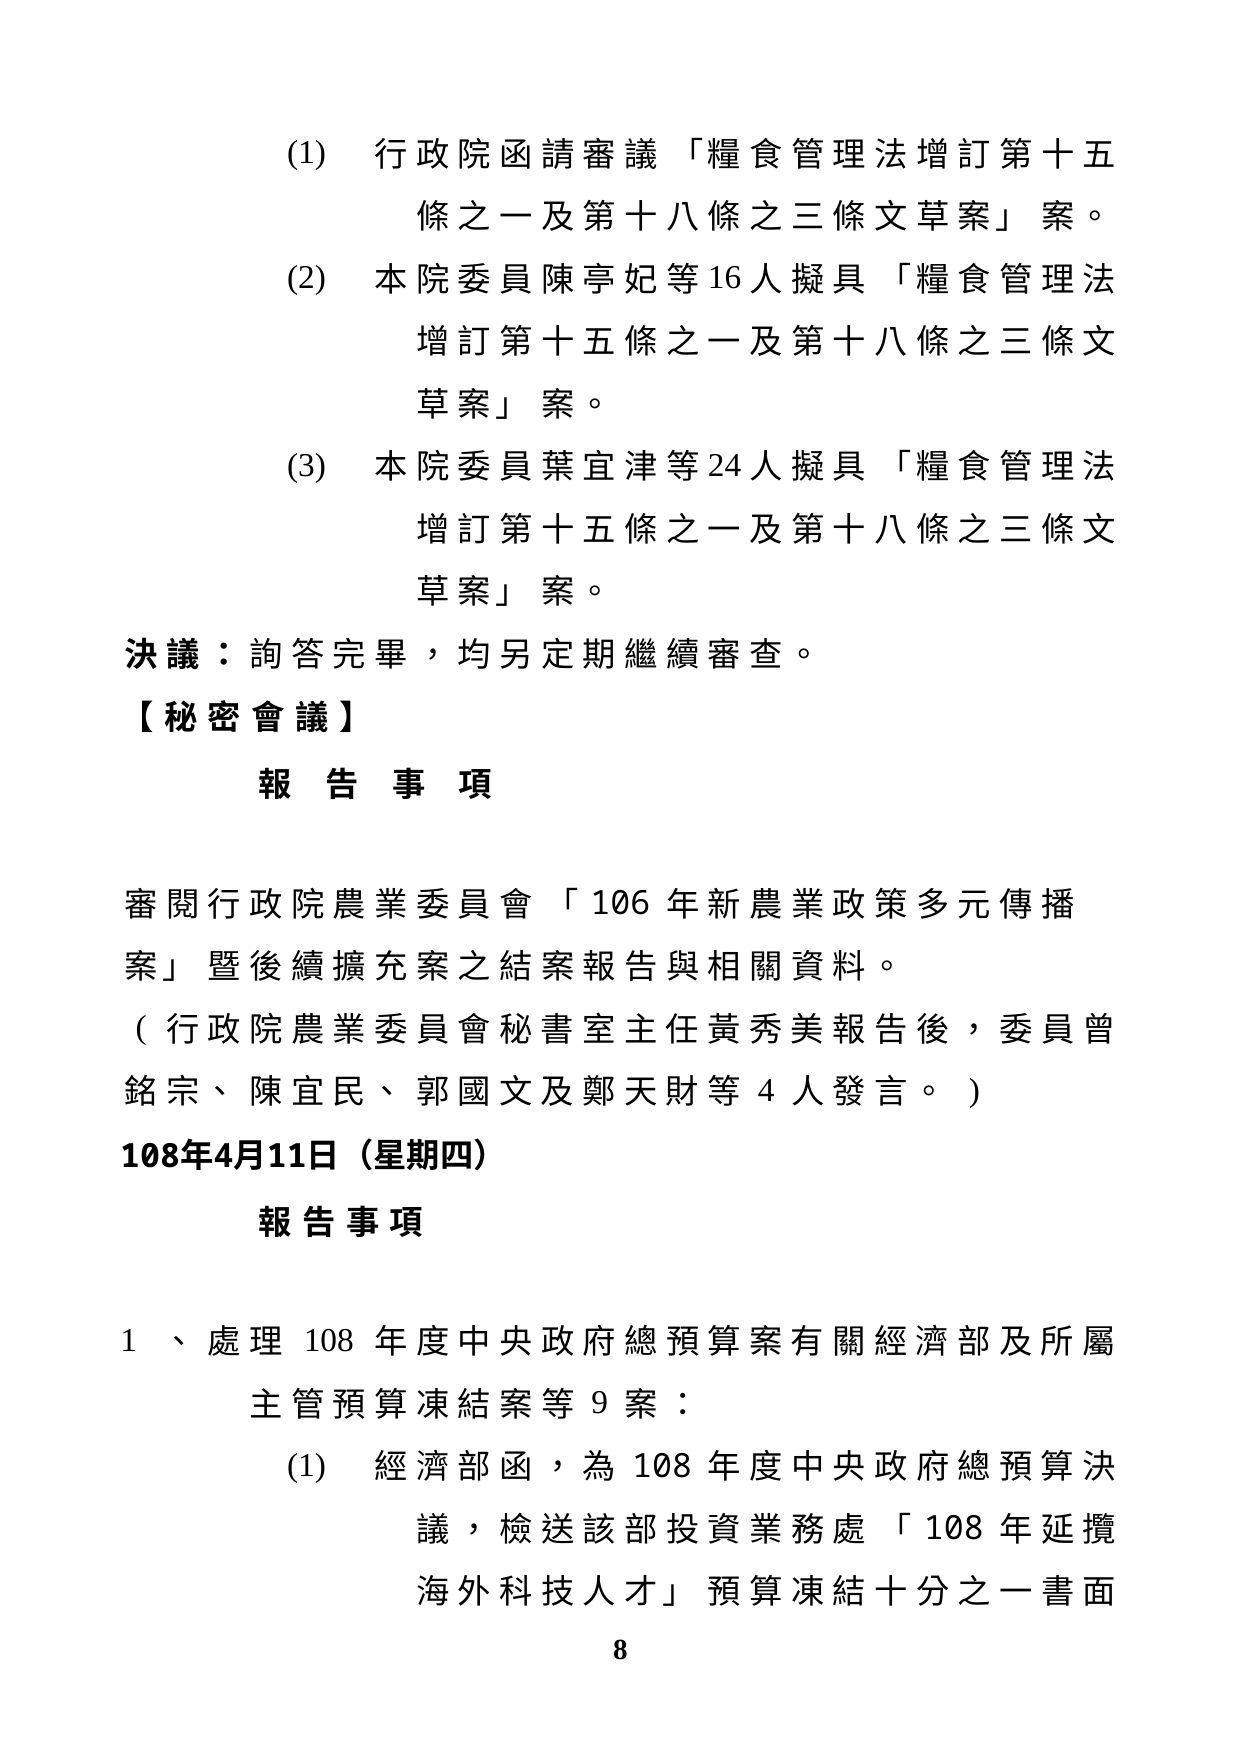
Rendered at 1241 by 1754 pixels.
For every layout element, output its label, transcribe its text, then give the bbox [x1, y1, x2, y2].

text 決議：詢答完畢，均另定期繼續審查。 [120, 610, 1120, 673]
text 報告事項 [258, 1193, 1120, 1245]
text (行政院農業委員會秘書室主任黃秀美報告後，委員曾銘宗、陳宜民、郭國文及鄭天財等4人發言。) [120, 985, 1120, 1110]
text 108年4月11日（星期四） [17, 1125, 1120, 1177]
list 行政院函請審議「糧食管理法增訂第十五條之一及第十八條之三條文草案」案。 [280, 110, 1120, 235]
text 審閱行政院農業委員會「106年新農業政策多元傳播案」暨後續擴充案之結案報告與相關資料。 [120, 860, 1120, 985]
text 【秘密會議】 [120, 688, 1120, 740]
text 報 告 事 項 [258, 755, 1120, 807]
list 處理108年度中央政府總預算案有關經濟部及所屬主管預算凍結案等9案： [120, 1298, 1120, 1423]
list 經濟部函，為108年度中央政府總預算決議，檢送該部投資業務處「108年延攬海外科技人才」預算凍結十分之一書面 [280, 1423, 1120, 1610]
list 本院委員陳亭妃等16人擬具「糧食管理法增訂第十五條之一及第十八條之三條文草案」案。 [280, 235, 1120, 423]
list 本院委員葉宜津等24人擬具「糧食管理法增訂第十五條之一及第十八條之三條文草案」案。 [280, 423, 1120, 610]
